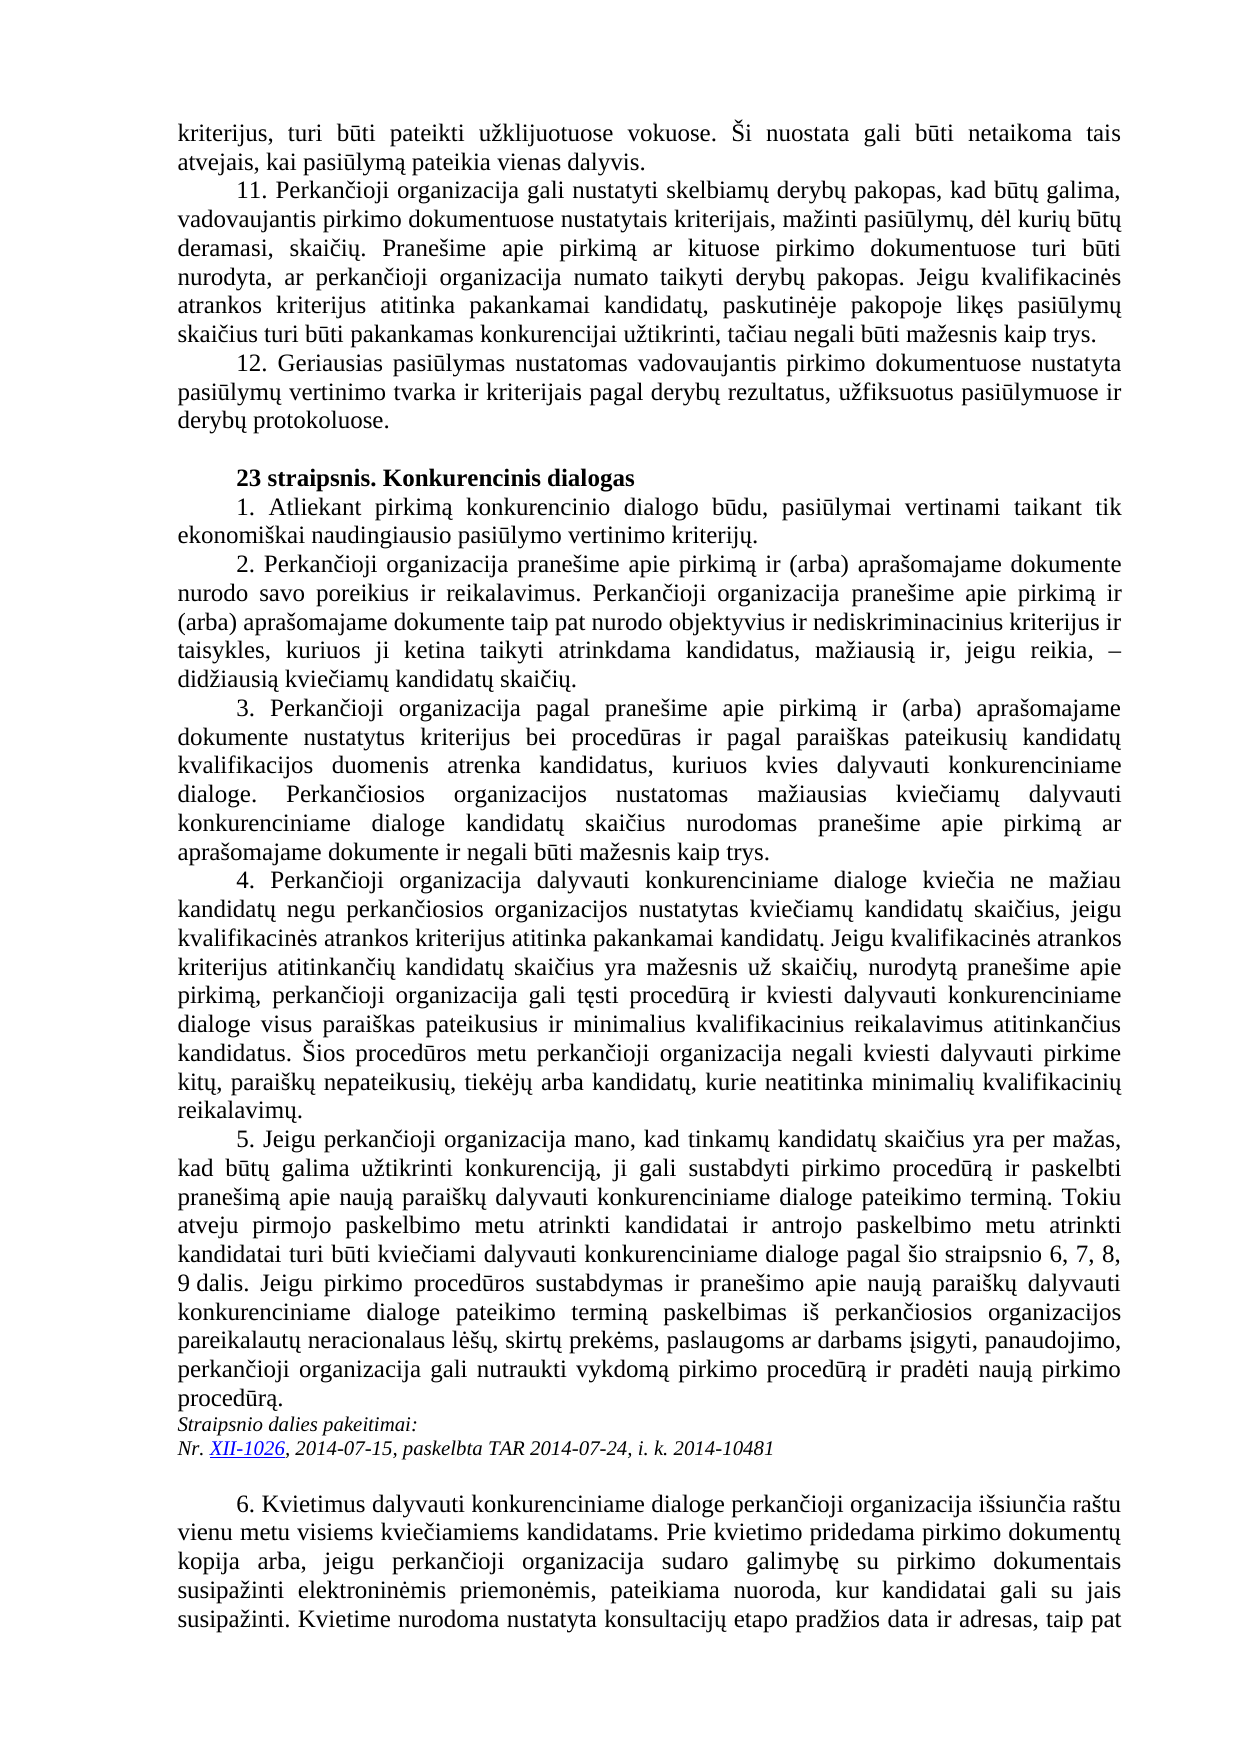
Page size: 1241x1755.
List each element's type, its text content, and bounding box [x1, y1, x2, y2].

text 3. Perkančioji organizacija pagal pranešime apie pirkimą ir (arba) aprašomajame dokumente nustatytus kriterijus bei procedūras ir pagal paraiškas pateikusių kandidatų kvalifikacijos duomenis atrenka kandidatus, kuriuos kvies dalyvauti konkurenciniame dialoge. Perkančiosios organizacijos nustatomas mažiausias kviečiamų dalyvauti konkurenciniame dialoge kandidatų skaičius nurodomas pranešime apie pirkimą ar aprašomajame dokumente ir negali būti mažesnis kaip trys. [177, 693, 1122, 866]
text 11. Perkančioji organizacija gali nustatyti skelbiamų derybų pakopas, kad būtų galima, vadovaujantis pirkimo dokumentuose nustatytais kriterijais, mažinti pasiūlymų, dėl kurių būtų deramasi, skaičių. Pranešime apie pirkimą ar kituose pirkimo dokumentuose turi būti nurodyta, ar perkančioji organizacija numato taikyti derybų pakopas. Jeigu kvalifikacinės atrankos kriterijus atitinka pakankamai kandidatų, paskutinėje pakopoje likęs pasiūlymų skaičius turi būti pakankamas konkurencijai užtikrinti, tačiau negali būti mažesnis kaip trys. [177, 176, 1122, 348]
text 6. Kvietimus dalyvauti konkurenciniame dialoge perkančioji organizacija išsiunčia raštu vienu metu visiems kviečiamiems kandidatams. Prie kvietimo pridedama pirkimo dokumentų kopija arba, jeigu perkančioji organizacija sudaro galimybę su pirkimo dokumentais susipažinti elektroninėmis priemonėmis, pateikiama nuoroda, kur kandidatai gali su jais susipažinti. Kvietime nurodoma nustatyta konsultacijų etapo pradžios data ir adresas, taip pat [177, 1489, 1122, 1632]
text kriterijus, turi būti pateikti užklijuotuose vokuose. Ši nuostata gali būti netaikoma tais atvejais, kai pasiūlymą pateikia vienas dalyvis. [177, 118, 1122, 176]
text 5. Jeigu perkančioji organizacija mano, kad tinkamų kandidatų skaičius yra per mažas, kad būtų galima užtikrinti konkurenciją, ji gali sustabdyti pirkimo procedūrą ir paskelbti pranešimą apie naują paraiškų dalyvauti konkurenciniame dialoge pateikimo terminą. Tokiu atveju pirmojo paskelbimo metu atrinkti kandidatai ir antrojo paskelbimo metu atrinkti kandidatai turi būti kviečiami dalyvauti konkurenciniame dialoge pagal šio straipsnio 6, 7, 8, 9 dalis. Jeigu pirkimo procedūros sustabdymas ir pranešimo apie naują paraiškų dalyvauti konkurenciniame dialoge pateikimo terminą paskelbimas iš perkančiosios organizacijos pareikalautų neracionalaus lėšų, skirtų prekėms, paslaugoms ar darbams įsigyti, panaudojimo, perkančioji organizacija gali nutraukti vykdomą pirkimo procedūrą ir pradėti naują pirkimo procedūrą. [177, 1124, 1122, 1412]
text Straipsnio dalies pakeitimai: [177, 1412, 1122, 1436]
text 23 straipsnis. Konkurencinis dialogas [177, 463, 1122, 492]
text 2. Perkančioji organizacija pranešime apie pirkimą ir (arba) aprašomajame dokumente nurodo savo poreikius ir reikalavimus. Perkančioji organizacija pranešime apie pirkimą ir (arba) aprašomajame dokumente taip pat nurodo objektyvius ir nediskriminacinius kriterijus ir taisykles, kuriuos ji ketina taikyti atrinkdama kandidatus, mažiausią ir, jeigu reikia, – didžiausią kviečiamų kandidatų skaičių. [177, 549, 1122, 693]
text 12. Geriausias pasiūlymas nustatomas vadovaujantis pirkimo dokumentuose nustatyta pasiūlymų vertinimo tvarka ir kriterijais pagal derybų rezultatus, užfiksuotus pasiūlymuose ir derybų protokoluose. [177, 348, 1122, 434]
text 4. Perkančioji organizacija dalyvauti konkurenciniame dialoge kviečia ne mažiau kandidatų negu perkančiosios organizacijos nustatytas kviečiamų kandidatų skaičius, jeigu kvalifikacinės atrankos kriterijus atitinka pakankamai kandidatų. Jeigu kvalifikacinės atrankos kriterijus atitinkančių kandidatų skaičius yra mažesnis už skaičių, nurodytą pranešime apie pirkimą, perkančioji organizacija gali tęsti procedūrą ir kviesti dalyvauti konkurenciniame dialoge visus paraiškas pateikusius ir minimalius kvalifikacinius reikalavimus atitinkančius kandidatus. Šios procedūros metu perkančioji organizacija negali kviesti dalyvauti pirkime kitų, paraiškų nepateikusių, tiekėjų arba kandidatų, kurie neatitinka minimalių kvalifikacinių reikalavimų. [177, 866, 1122, 1124]
text Nr. XII-1026, 2014-07-15, paskelbta TAR 2014-07-24, i. k. 2014-10481 [177, 1436, 1122, 1460]
text 1. Atliekant pirkimą konkurencinio dialogo būdu, pasiūlymai vertinami taikant tik ekonomiškai naudingiausio pasiūlymo vertinimo kriterijų. [177, 492, 1122, 549]
